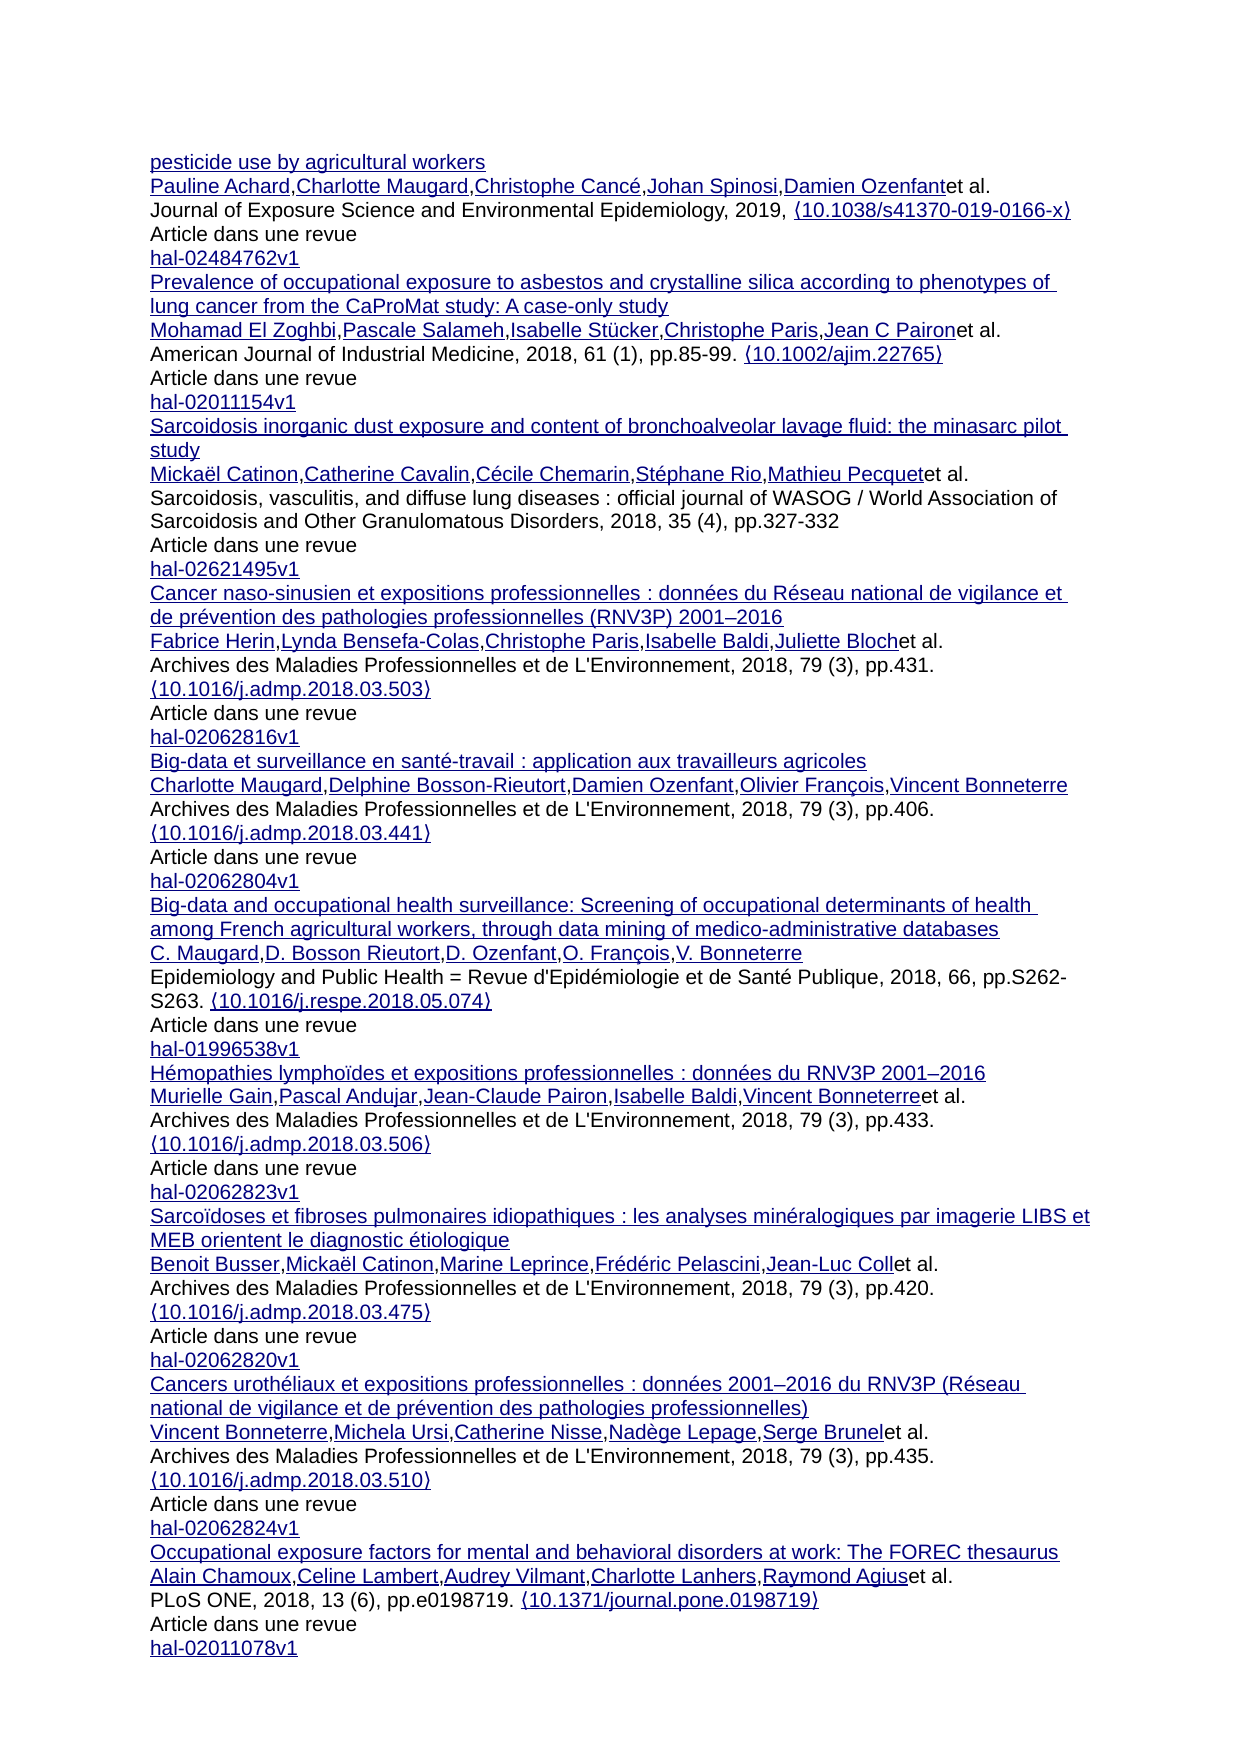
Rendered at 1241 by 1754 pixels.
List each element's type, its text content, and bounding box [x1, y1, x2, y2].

table_cell Cancer naso-sinusien et expositions professionnelles : données du Réseau national de vigilance et de prévention des pathologies professionnelles (RNV3P) 2001–2016 Fabrice Herin,Lynda Bensefa-Colas,Christophe Paris,Isabelle Baldi,Juliette Blochet al. Archives des Maladies Professionnelles et de L'Environnement, 2018, 79 (3), pp.431. ⟨10.1016/j.admp.2018.03.503⟩ Article dans une revue hal-02062816v1 [150, 581, 1090, 749]
table_cell Hémopathies lymphoïdes et expositions professionnelles : données du RNV3P 2001–2016 Murielle Gain,Pascal Andujar,Jean-Claude Pairon,Isabelle Baldi,Vincent Bonneterreet al. Archives des Maladies Professionnelles et de L'Environnement, 2018, 79 (3), pp.433. ⟨10.1016/j.admp.2018.03.506⟩ Article dans une revue hal-02062823v1 [150, 1060, 1090, 1204]
table_cell MEB orientent le diagnostic étiologique Benoit Busser,Mickaël Catinon,Marine Leprince,Frédéric Pelascini,Jean-Luc Collet al. Archives des Maladies Professionnelles et de L'Environnement, 2018, 79 (3), pp.420. ⟨10.1016/j.admp.2018.03.475⟩ Article dans une revue hal-02062820v1 [150, 1226, 1090, 1372]
table_cell Occupational exposure factors for mental and behavioral disorders at work: The FOREC thesaurus Alain Chamoux,Celine Lambert,Audrey Vilmant,Charlotte Lanhers,Raymond Agiuset al. PLoS ONE, 2018, 13 (6), pp.e0198719. ⟨10.1371/journal.pone.0198719⟩ Article dans une revue hal-02011078v1 [150, 1540, 1090, 1659]
table_cell pesticide use by agricultural workers Pauline Achard,Charlotte Maugard,Christophe Cancé,Johan Spinosi,Damien Ozenfantet al. Journal of Exposure Science and Environmental Epidemiology, 2019, ⟨10.1038/s41370-019-0166-x⟩ Article dans une revue hal-02484762v1 [150, 150, 1090, 270]
table_cell Sarcoidosis inorganic dust exposure and content of bronchoalveolar lavage fluid: the minasarc pilot study Mickaël Catinon,Catherine Cavalin,Cécile Chemarin,Stéphane Rio,Mathieu Pecquetet al. Sarcoidosis, vasculitis, and diffuse lung diseases : official journal of WASOG / World Association of Sarcoidosis and Other Granulomatous Disorders, 2018, 35 (4), pp.327-332 Article dans une revue hal-02621495v1 [150, 414, 1090, 581]
table_cell Prevalence of occupational exposure to asbestos and crystalline silica according to phenotypes of lung cancer from the CaProMat study: A case-only study Mohamad El Zoghbi,Pascale Salameh,Isabelle Stücker,Christophe Paris,Jean C Paironet al. American Journal of Industrial Medicine, 2018, 61 (1), pp.85-99. ⟨10.1002/ajim.22765⟩ Article dans une revue hal-02011154v1 [150, 270, 1090, 413]
table_cell Big-data et surveillance en santé-travail : application aux travailleurs agricoles Charlotte Maugard,Delphine Bosson-Rieutort,Damien Ozenfant,Olivier François,Vincent Bonneterre Archives des Maladies Professionnelles et de L'Environnement, 2018, 79 (3), pp.406. ⟨10.1016/j.admp.2018.03.441⟩ Article dans une revue hal-02062804v1 [150, 749, 1090, 893]
table_cell Cancers urothéliaux et expositions professionnelles : données 2001–2016 du RNV3P (Réseau national de vigilance et de prévention des pathologies professionnelles) Vincent Bonneterre,Michela Ursi,Catherine Nisse,Nadège Lepage,Serge Brunelet al. Archives des Maladies Professionnelles et de L'Environnement, 2018, 79 (3), pp.435. ⟨10.1016/j.admp.2018.03.510⟩ Article dans une revue hal-02062824v1 [150, 1372, 1090, 1539]
table_cell Sarcoïdoses et fibroses pulmonaires idiopathiques : les analyses minéralogiques par imagerie LIBS et [150, 1204, 1090, 1225]
table_cell Big-data and occupational health surveillance: Screening of occupational determinants of health among French agricultural workers, through data mining of medico-administrative databases C. Maugard,D. Bosson Rieutort,D. Ozenfant,O. François,V. Bonneterre Epidemiology and Public Health = Revue d'Epidémiologie et de Santé Publique, 2018, 66, pp.S262-S263. ⟨10.1016/j.respe.2018.05.074⟩ Article dans une revue hal-01996538v1 [150, 893, 1090, 1060]
